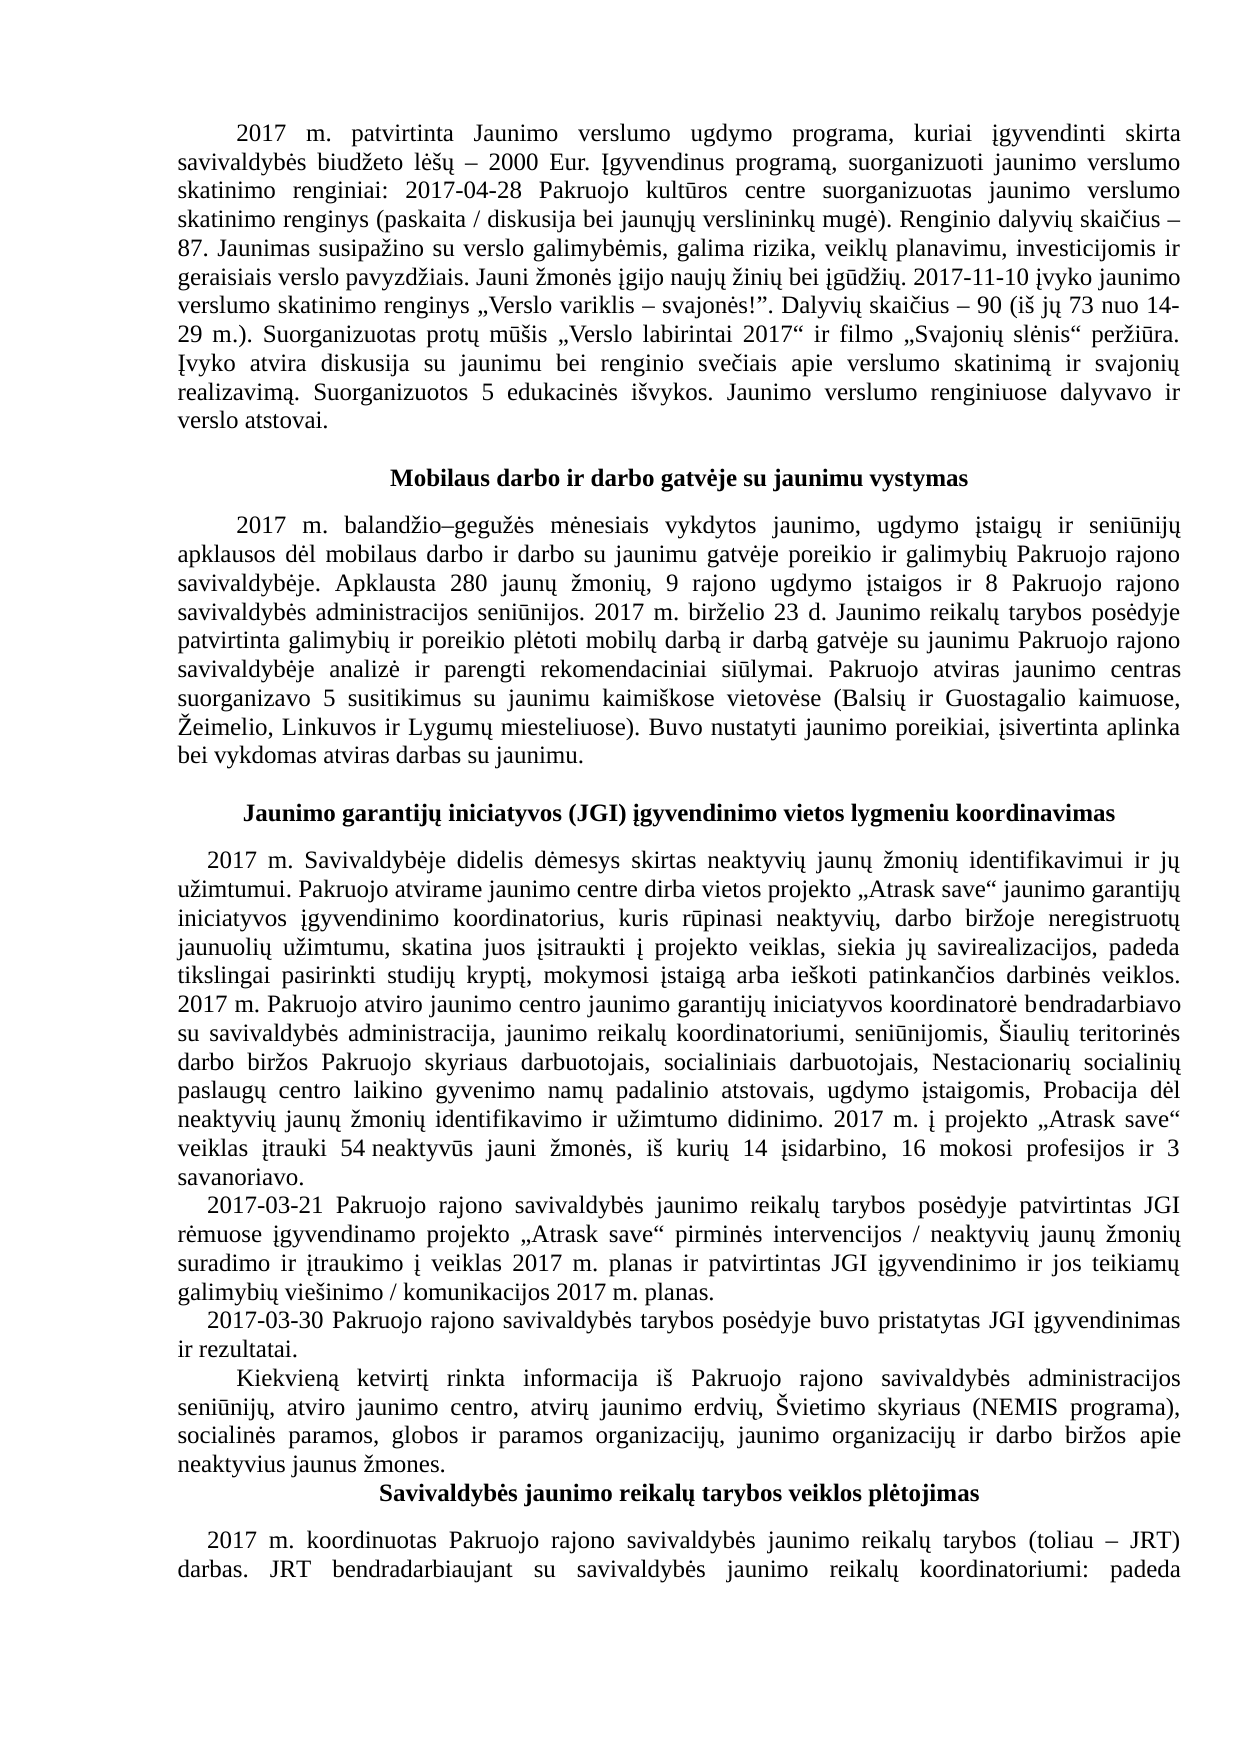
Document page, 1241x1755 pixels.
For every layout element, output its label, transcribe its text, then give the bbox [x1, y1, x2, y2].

text Mobilaus darbo ir darbo gatvėje su jaunimu vystymas [177, 463, 1181, 492]
text 2017 m. Savivaldybėje didelis dėmesys skirtas neaktyvių jaunų žmonių identifikavimui ir jų užimtumui. Pakruojo atvirame jaunimo centre dirba vietos projekto „Atrask save“ jaunimo garantijų iniciatyvos įgyvendinimo koordinatorius, kuris rūpinasi neaktyvių, darbo biržoje neregistruotų jaunuolių užimtumu, skatina juos įsitraukti į projekto veiklas, siekia jų savirealizacijos, padeda tikslingai pasirinkti studijų kryptį, mokymosi įstaigą arba ieškoti patinkančios darbinės veiklos. 2017 m. Pakruojo atviro jaunimo centro jaunimo garantijų iniciatyvos koordinatorė bendradarbiavo su savivaldybės administracija, jaunimo reikalų koordinatoriumi, seniūnijomis, Šiaulių teritorinės darbo biržos Pakruojo skyriaus darbuotojais, socialiniais darbuotojais, Nestacionarių socialinių paslaugų centro laikino gyvenimo namų padalinio atstovais, ugdymo įstaigomis, Probacija dėl neaktyvių jaunų žmonių identifikavimo ir užimtumo didinimo. 2017 m. į projekto „Atrask save“ veiklas įtrauki 54 neaktyvūs jauni žmonės, iš kurių 14 įsidarbino, 16 mokosi profesijos ir 3 savanoriavo. [177, 845, 1181, 1190]
text Jaunimo garantijų iniciatyvos (JGI) įgyvendinimo vietos lygmeniu koordinavimas [177, 798, 1181, 827]
text 2017 m. balandžio–gegužės mėnesiais vykdytos jaunimo, ugdymo įstaigų ir seniūnijų apklausos dėl mobilaus darbo ir darbo su jaunimu gatvėje poreikio ir galimybių Pakruojo rajono savivaldybėje. Apklausta 280 jaunų žmonių, 9 rajono ugdymo įstaigos ir 8 Pakruojo rajono savivaldybės administracijos seniūnijos. 2017 m. birželio 23 d. Jaunimo reikalų tarybos posėdyje patvirtinta galimybių ir poreikio plėtoti mobilų darbą ir darbą gatvėje su jaunimu Pakruojo rajono savivaldybėje analizė ir parengti rekomendaciniai siūlymai. Pakruojo atviras jaunimo centras suorganizavo 5 susitikimus su jaunimu kaimiškose vietovėse (Balsių ir Guostagalio kaimuose, Žeimelio, Linkuvos ir Lygumų miesteliuose). Buvo nustatyti jaunimo poreikiai, įsivertinta aplinka bei vykdomas atviras darbas su jaunimu. [177, 511, 1181, 769]
text 2017 m. koordinuotas Pakruojo rajono savivaldybės jaunimo reikalų tarybos (toliau – JRT) darbas. JRT bendradarbiaujant su savivaldybės jaunimo reikalų koordinatoriumi: padeda [177, 1525, 1181, 1583]
text 2017-03-21 Pakruojo rajono savivaldybės jaunimo reikalų tarybos posėdyje patvirtintas JGI rėmuose įgyvendinamo projekto „Atrask save“ pirminės intervencijos / neaktyvių jaunų žmonių suradimo ir įtraukimo į veiklas 2017 m. planas ir patvirtintas JGI įgyvendinimo ir jos teikiamų galimybių viešinimo / komunikacijos 2017 m. planas. [177, 1190, 1181, 1305]
text Kiekvieną ketvirtį rinkta informacija iš Pakruojo rajono savivaldybės administracijos seniūnijų, atviro jaunimo centro, atvirų jaunimo erdvių, Švietimo skyriaus (NEMIS programa), socialinės paramos, globos ir paramos organizacijų, jaunimo organizacijų ir darbo biržos apie neaktyvius jaunus žmones. [177, 1363, 1181, 1478]
text 2017 m. patvirtinta Jaunimo verslumo ugdymo programa, kuriai įgyvendinti skirta savivaldybės biudžeto lėšų – 2000 Eur. Įgyvendinus programą, suorganizuoti jaunimo verslumo skatinimo renginiai: 2017-04-28 Pakruojo kultūros centre suorganizuotas jaunimo verslumo skatinimo renginys (paskaita / diskusija bei jaunųjų verslininkų mugė). Renginio dalyvių skaičius – 87. Jaunimas susipažino su verslo galimybėmis, galima rizika, veiklų planavimu, investicijomis ir geraisiais verslo pavyzdžiais. Jauni žmonės įgijo naujų žinių bei įgūdžių. 2017-11-10 įvyko jaunimo verslumo skatinimo renginys „Verslo variklis – svajonės!”. Dalyvių skaičius – 90 (iš jų 73 nuo 14-29 m.). Suorganizuotas protų mūšis „Verslo labirintai 2017“ ir filmo „Svajonių slėnis“ peržiūra. Įvyko atvira diskusija su jaunimu bei renginio svečiais apie verslumo skatinimą ir svajonių realizavimą. Suorganizuotos 5 edukacinės išvykos. Jaunimo verslumo renginiuose dalyvavo ir verslo atstovai. [177, 118, 1181, 434]
text 2017-03-30 Pakruojo rajono savivaldybės tarybos posėdyje buvo pristatytas JGI įgyvendinimas ir rezultatai. [177, 1305, 1181, 1363]
text Savivaldybės jaunimo reikalų tarybos veiklos plėtojimas [177, 1478, 1181, 1507]
